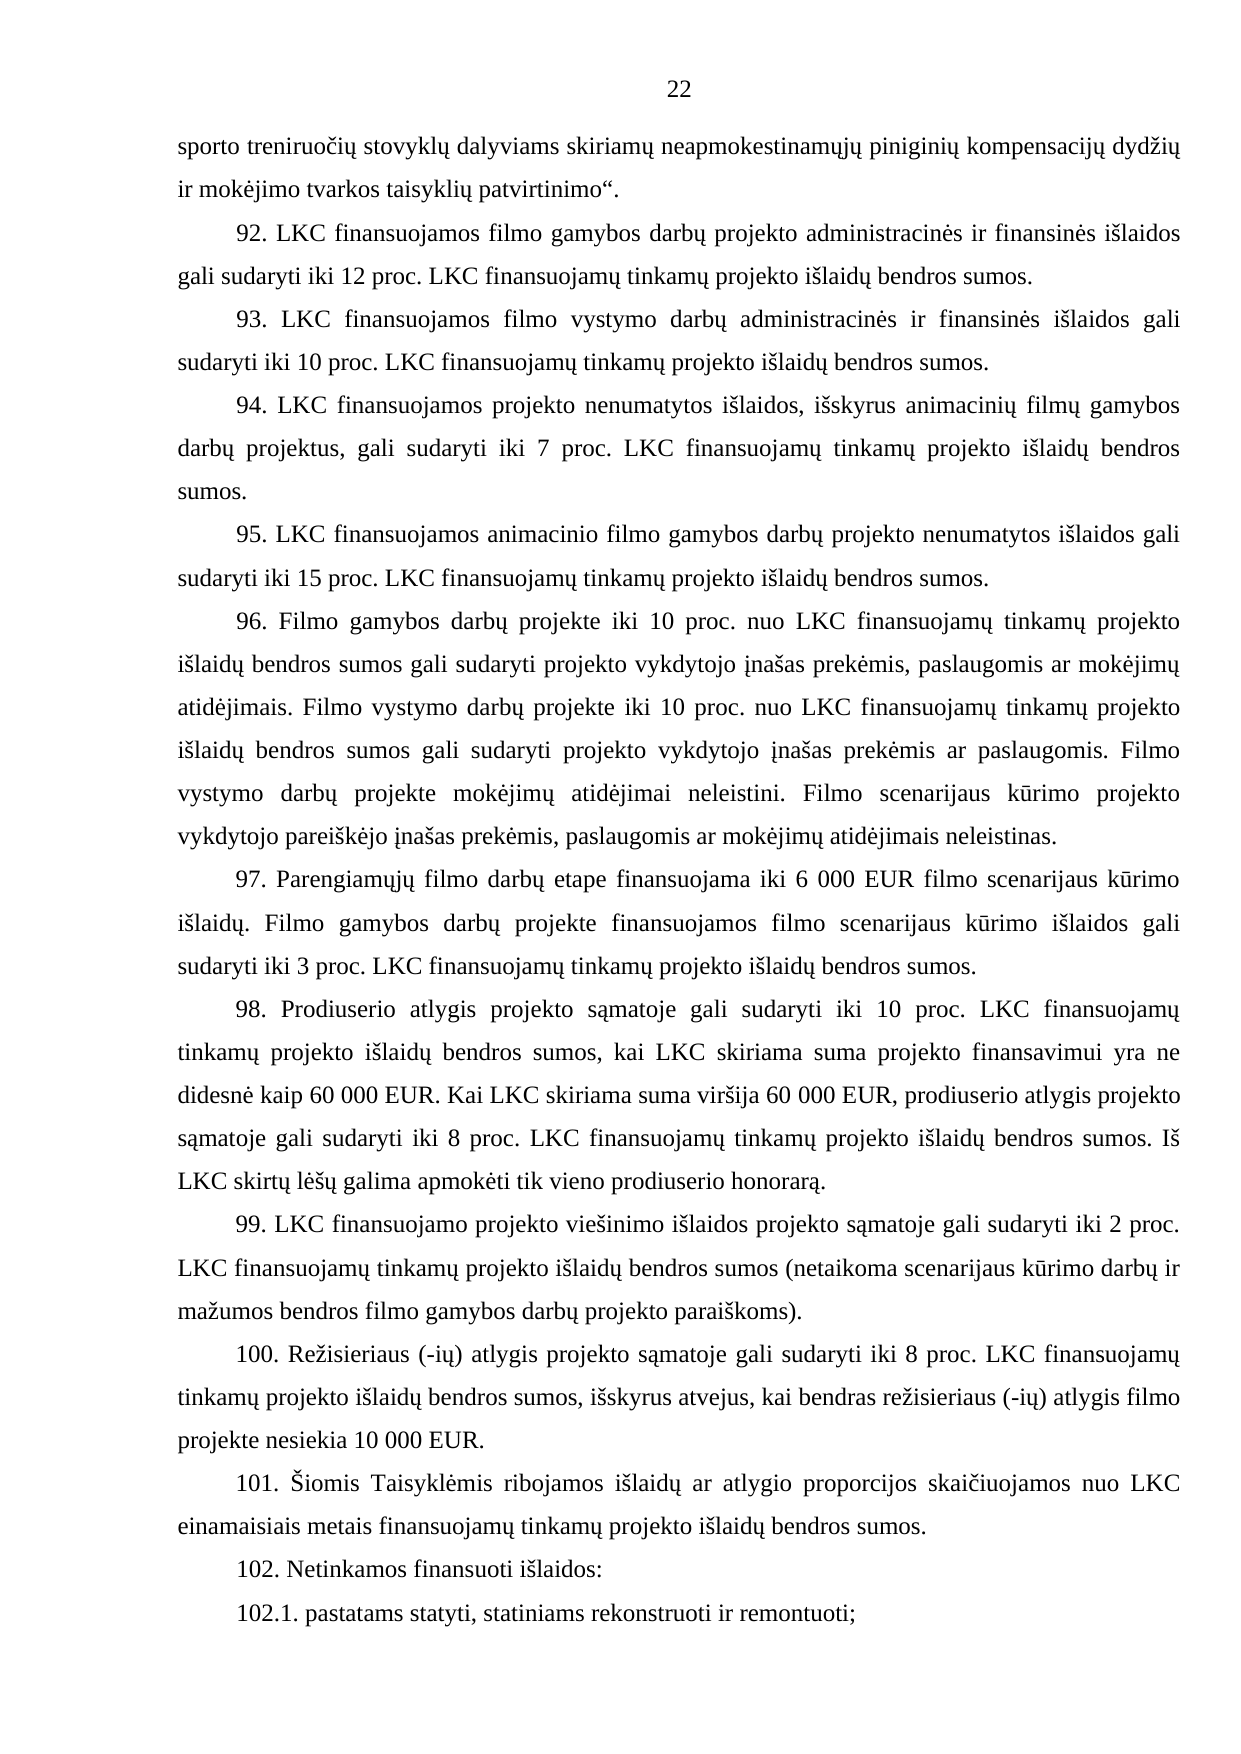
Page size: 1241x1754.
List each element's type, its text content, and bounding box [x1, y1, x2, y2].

text 102. Netinkamos finansuoti išlaidos: [177, 1554, 1181, 1583]
text 93. LKC finansuojamos filmo vystymo darbų administracinės ir finansinės išlaidos gali sudaryti iki 10 proc. LKC finansuojamų tinkamų projekto išlaidų bendros sumos. [177, 304, 1181, 376]
text 92. LKC finansuojamos filmo gamybos darbų projekto administracinės ir finansinės išlaidos gali sudaryti iki 12 proc. LKC finansuojamų tinkamų projekto išlaidų bendros sumos. [177, 218, 1181, 289]
text 100. Režisieriaus (-ių) atlygis projekto sąmatoje gali sudaryti iki 8 proc. LKC finansuojamų tinkamų projekto išlaidų bendros sumos, išskyrus atvejus, kai bendras režisieriaus (-ių) atlygis filmo projekte nesiekia 10 000 EUR. [177, 1339, 1181, 1454]
text 101. Šiomis Taisyklėmis ribojamos išlaidų ar atlygio proporcijos skaičiuojamos nuo LKC einamaisiais metais finansuojamų tinkamų projekto išlaidų bendros sumos. [177, 1468, 1181, 1540]
text 96. Filmo gamybos darbų projekte iki 10 proc. nuo LKC finansuojamų tinkamų projekto išlaidų bendros sumos gali sudaryti projekto vykdytojo įnašas prekėmis, paslaugomis ar mokėjimų atidėjimais. Filmo vystymo darbų projekte iki 10 proc. nuo LKC finansuojamų tinkamų projekto išlaidų bendros sumos gali sudaryti projekto vykdytojo įnašas prekėmis ar paslaugomis. Filmo vystymo darbų projekte mokėjimų atidėjimai neleistini. Filmo scenarijaus kūrimo projekto vykdytojo pareiškėjo įnašas prekėmis, paslaugomis ar mokėjimų atidėjimais neleistinas. [177, 606, 1181, 850]
text 102.1. pastatams statyti, statiniams rekonstruoti ir remontuoti; [177, 1598, 1181, 1626]
text 94. LKC finansuojamos projekto nenumatytos išlaidos, išskyrus animacinių filmų gamybos darbų projektus, gali sudaryti iki 7 proc. LKC finansuojamų tinkamų projekto išlaidų bendros sumos. [177, 390, 1181, 505]
text 95. LKC finansuojamos animacinio filmo gamybos darbų projekto nenumatytos išlaidos gali sudaryti iki 15 proc. LKC finansuojamų tinkamų projekto išlaidų bendros sumos. [177, 519, 1181, 591]
text sporto treniruočių stovyklų dalyviams skiriamų neapmokestinamųjų piniginių kompensacijų dydžių ir mokėjimo tvarkos taisyklių patvirtinimo“. [177, 131, 1181, 203]
text 98. Prodiuserio atlygis projekto sąmatoje gali sudaryti iki 10 proc. LKC finansuojamų tinkamų projekto išlaidų bendros sumos, kai LKC skiriama suma projekto finansavimui yra ne didesnė kaip 60 000 EUR. Kai LKC skiriama suma viršija 60 000 EUR, prodiuserio atlygis projekto sąmatoje gali sudaryti iki 8 proc. LKC finansuojamų tinkamų projekto išlaidų bendros sumos. Iš LKC skirtų lėšų galima apmokėti tik vieno prodiuserio honorarą. [177, 994, 1181, 1195]
text 97. Parengiamųjų filmo darbų etape finansuojama iki 6 000 EUR filmo scenarijaus kūrimo išlaidų. Filmo gamybos darbų projekte finansuojamos filmo scenarijaus kūrimo išlaidos gali sudaryti iki 3 proc. LKC finansuojamų tinkamų projekto išlaidų bendros sumos. [177, 864, 1181, 979]
text 99. LKC finansuojamo projekto viešinimo išlaidos projekto sąmatoje gali sudaryti iki 2 proc. LKC finansuojamų tinkamų projekto išlaidų bendros sumos (netaikoma scenarijaus kūrimo darbų ir mažumos bendros filmo gamybos darbų projekto paraiškoms). [177, 1209, 1181, 1324]
